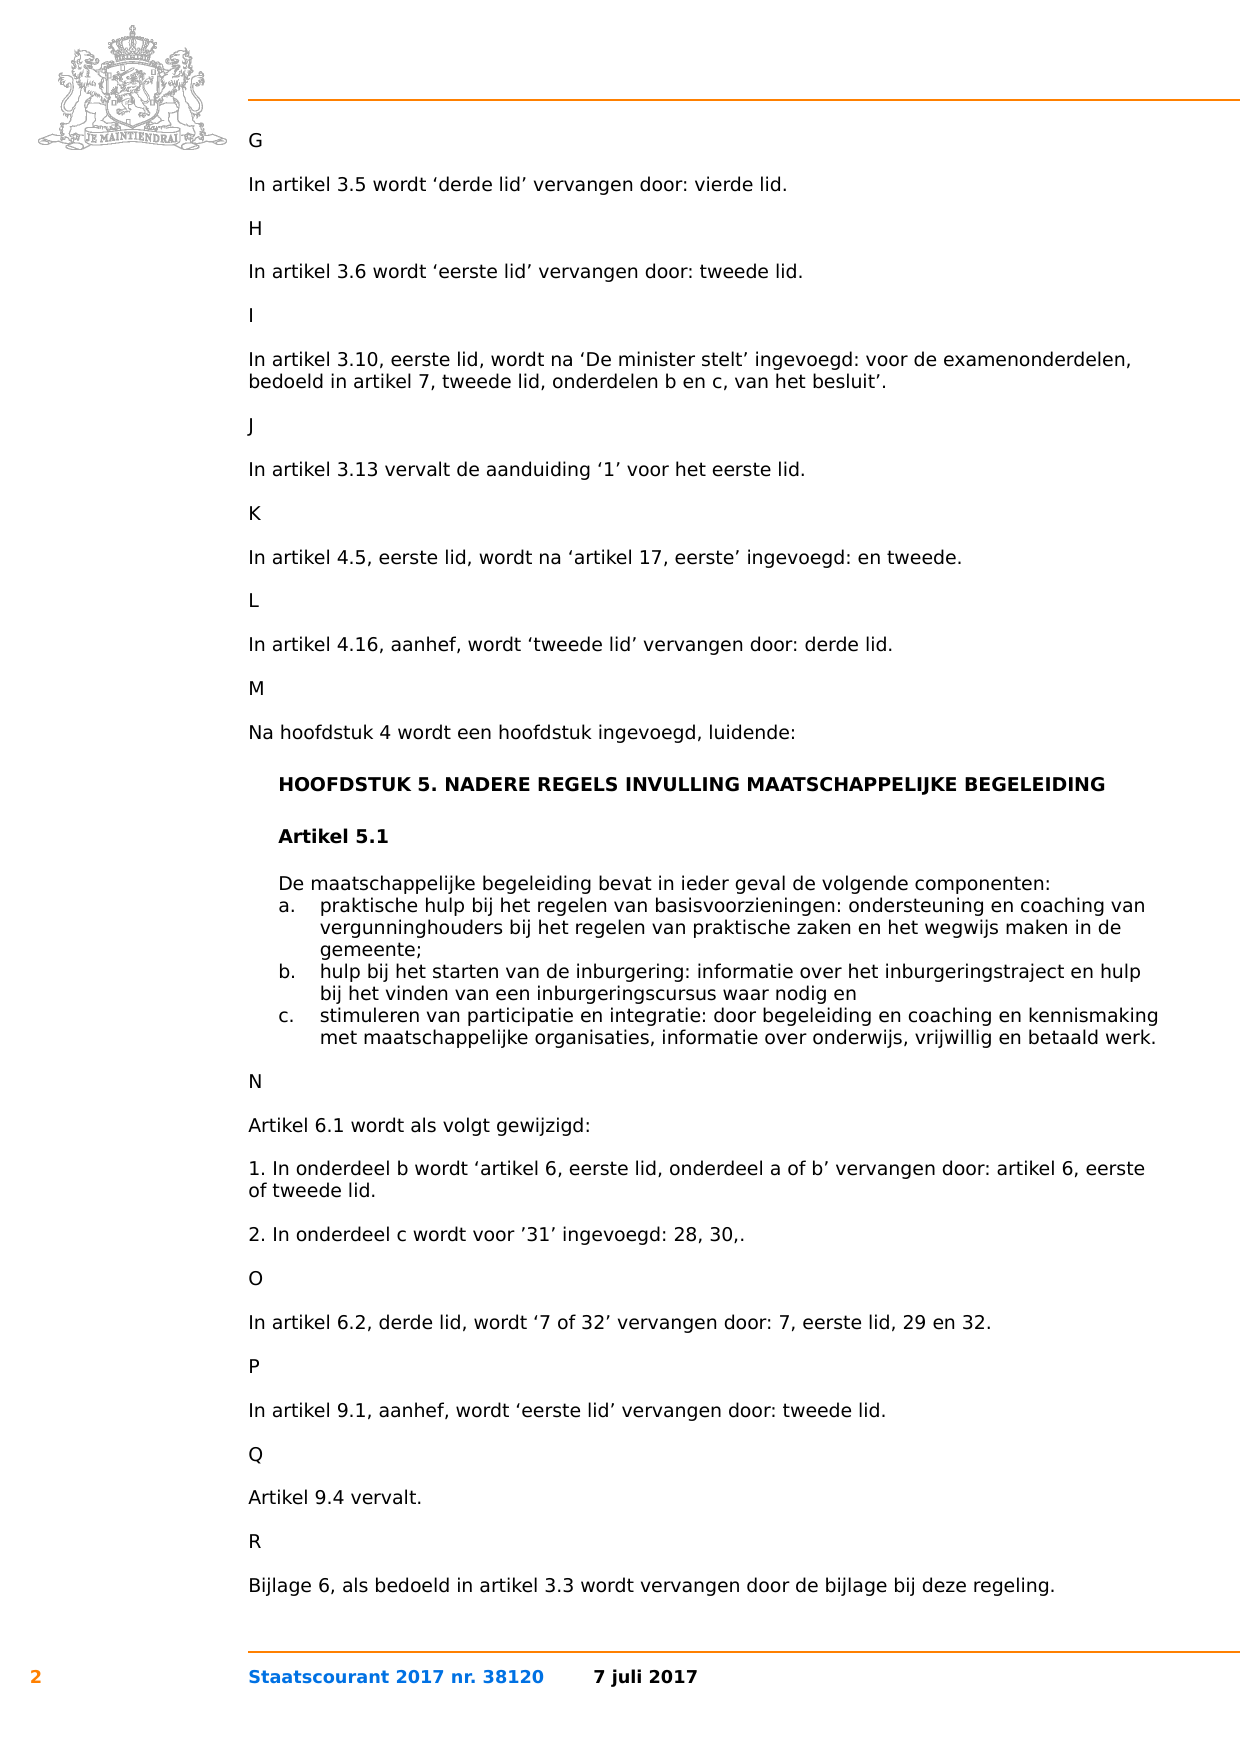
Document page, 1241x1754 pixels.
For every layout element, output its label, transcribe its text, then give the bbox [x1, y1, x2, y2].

text K [248, 503, 1163, 525]
text In artikel 3.6 wordt ‘eerste lid’ vervangen door: tweede lid. [248, 261, 1163, 283]
text In artikel 4.16, aanhef, wordt ‘tweede lid’ vervangen door: derde lid. [248, 634, 1163, 656]
text De maatschappelijke begeleiding bevat in ieder geval de volgende componenten: [278, 873, 1163, 895]
text Q [248, 1443, 1163, 1465]
text In artikel 3.5 wordt ‘derde lid’ vervangen door: vierde lid. [248, 174, 1163, 196]
text In artikel 3.13 vervalt de aanduiding ‘1’ voor het eerste lid. [248, 459, 1163, 481]
text c. stimuleren van participatie en integratie: door begeleiding en coaching en kennismaking met maatschappelijke organisaties, informatie over onderwijs, vrijwillig en betaald werk. [278, 1005, 1163, 1049]
text In artikel 4.5, eerste lid, wordt na ‘artikel 17, eerste’ ingevoegd: en tweede. [248, 547, 1163, 568]
text b. hulp bij het starten van de inburgering: informatie over het inburgeringstraject en hulp bij het vinden van een inburgeringscursus waar nodig en [278, 961, 1163, 1005]
text L [248, 590, 1163, 612]
text In artikel 3.10, eerste lid, wordt na ‘De minister stelt’ ingevoegd: voor de examenonderdelen, bedoeld in artikel 7, tweede lid, onderdelen b en c, van het besluit’. [248, 349, 1163, 393]
text Artikel 9.4 vervalt. [248, 1487, 1163, 1509]
text In artikel 9.1, aanhef, wordt ‘eerste lid’ vervangen door: tweede lid. [248, 1399, 1163, 1422]
text 2. In onderdeel c wordt voor ’31’ ingevoegd: 28, 30,. [248, 1224, 1163, 1246]
subtitle HOOFDSTUK 5. NADERE REGELS INVULLING MAATSCHAPPELIJKE BEGELEIDING [278, 774, 1163, 796]
text I [248, 305, 1163, 327]
text H [248, 218, 1163, 239]
picture [38, 25, 227, 150]
text R [248, 1531, 1163, 1553]
text N [248, 1071, 1163, 1093]
text 1. In onderdeel b wordt ‘artikel 6, eerste lid, onderdeel a of b’ vervangen door: artikel 6, eerste of tweede lid. [248, 1158, 1163, 1202]
text Bijlage 6, als bedoeld in artikel 3.3 wordt vervangen door de bijlage bij deze regeling. [248, 1575, 1163, 1597]
text Artikel 6.1 wordt als volgt gewijzigd: [248, 1114, 1163, 1136]
text Na hoofdstuk 4 wordt een hoofdstuk ingevoegd, luidende: [248, 722, 1163, 744]
text P [248, 1356, 1163, 1378]
text M [248, 678, 1163, 700]
text In artikel 6.2, derde lid, wordt ‘7 of 32’ vervangen door: 7, eerste lid, 29 en 32. [248, 1312, 1163, 1334]
text J [248, 415, 1163, 437]
text G [248, 130, 1163, 152]
subtitle Artikel 5.1 [278, 826, 1163, 848]
text O [248, 1268, 1163, 1290]
text a. praktische hulp bij het regelen van basisvoorzieningen: ondersteuning en coaching van vergunninghouders bij het regelen van praktische zaken en het wegwijs maken in de gemeente; [278, 895, 1163, 961]
